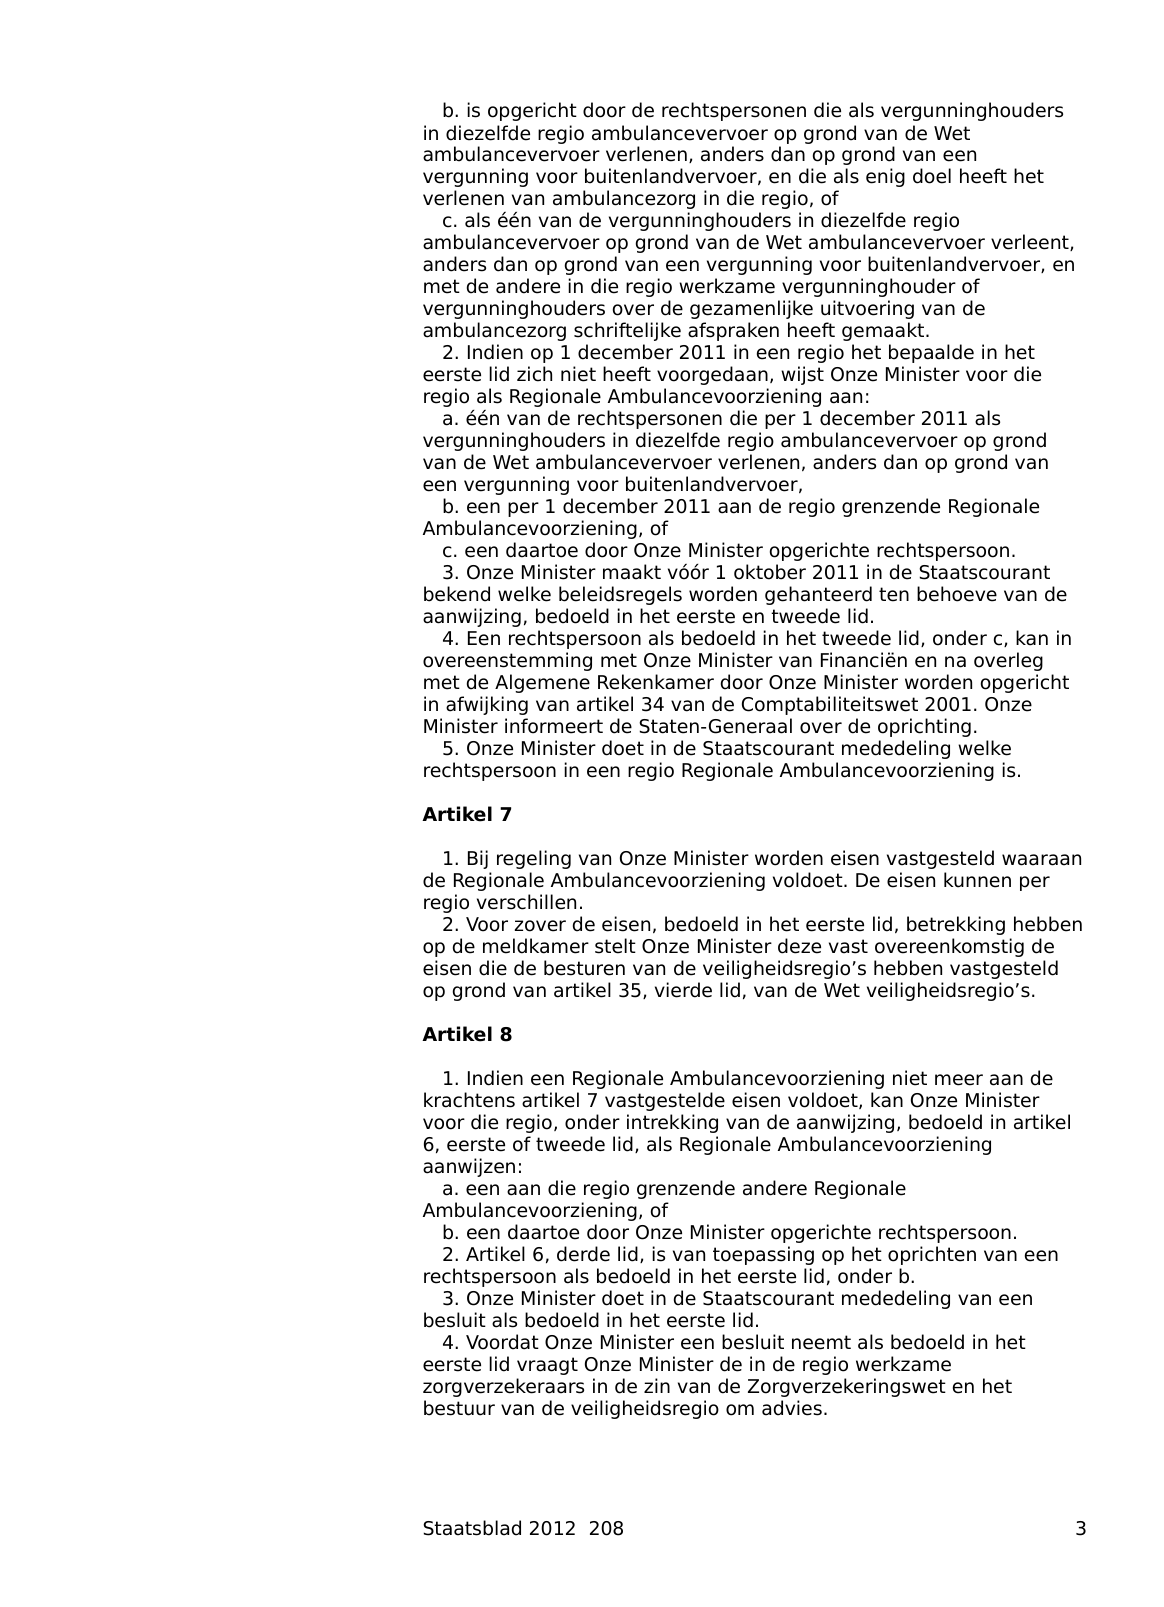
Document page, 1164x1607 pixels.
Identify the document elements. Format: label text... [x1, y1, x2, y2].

text 5. Onze Minister doet in de Staatscourant mededeling welke rechtspersoon in een regio Regionale Ambulancevoorziening is. [422, 738, 1087, 782]
text 2. Indien op 1 december 2011 in een regio het bepaalde in het eerste lid zich niet heeft voorgedaan, wijst Onze Minister voor die regio als Regionale Ambulancevoorziening aan: [422, 342, 1087, 408]
text c. een daartoe door Onze Minister opgerichte rechtspersoon. [422, 540, 1087, 562]
text b. een daartoe door Onze Minister opgerichte rechtspersoon. [422, 1222, 1087, 1244]
text 2. Voor zover de eisen, bedoeld in het eerste lid, betrekking hebben op de meldkamer stelt Onze Minister deze vast overeenkomstig de eisen die de besturen van de veiligheidsregio’s hebben vastgesteld op grond van artikel 35, vierde lid, van de Wet veiligheidsregio’s. [422, 914, 1087, 1002]
text 3. Onze Minister doet in de Staatscourant mededeling van een besluit als bedoeld in het eerste lid. [422, 1288, 1087, 1332]
text 4. Voordat Onze Minister een besluit neemt als bedoeld in het eerste lid vraagt Onze Minister de in de regio werkzame zorgverzekeraars in de zin van de Zorgverzekeringswet en het bestuur van de veiligheidsregio om advies. [422, 1332, 1087, 1420]
text b. is opgericht door de rechtspersonen die als vergunninghouders in diezelfde regio ambulancevervoer op grond van de Wet ambulancevervoer verlenen, anders dan op grond van een vergunning voor buitenlandvervoer, en die als enig doel heeft het verlenen van ambulancezorg in die regio, of [422, 100, 1087, 210]
text 4. Een rechtspersoon als bedoeld in het tweede lid, onder c, kan in overeenstemming met Onze Minister van Financiën en na overleg met de Algemene Rekenkamer door Onze Minister worden opgericht in afwijking van artikel 34 van de Comptabiliteitswet 2001. Onze Minister informeert de Staten-Generaal over de oprichting. [422, 628, 1087, 738]
text 3. Onze Minister maakt vóór 1 oktober 2011 in de Staatscourant bekend welke beleidsregels worden gehanteerd ten behoeve van de aanwijzing, bedoeld in het eerste en tweede lid. [422, 562, 1087, 628]
text a. een aan die regio grenzende andere Regionale Ambulancevoorziening, of [422, 1178, 1087, 1222]
text c. als één van de vergunninghouders in diezelfde regio ambulancevervoer op grond van de Wet ambulancevervoer verleent, anders dan op grond van een vergunning voor buitenlandvervoer, en met de andere in die regio werkzame vergunninghouder of vergunninghouders over de gezamenlijke uitvoering van de ambulancezorg schriftelijke afspraken heeft gemaakt. [422, 210, 1087, 342]
text 2. Artikel 6, derde lid, is van toepassing op het oprichten van een rechtspersoon als bedoeld in het eerste lid, onder b. [422, 1244, 1087, 1288]
text a. één van de rechtspersonen die per 1 december 2011 als vergunninghouders in diezelfde regio ambulancevervoer op grond van de Wet ambulancevervoer verlenen, anders dan op grond van een vergunning voor buitenlandvervoer, [422, 408, 1087, 496]
text b. een per 1 december 2011 aan de regio grenzende Regionale Ambulancevoorziening, of [422, 496, 1087, 540]
subtitle Artikel 7 [422, 804, 1087, 826]
subtitle Artikel 8 [422, 1024, 1087, 1046]
text 1. Indien een Regionale Ambulancevoorziening niet meer aan de krachtens artikel 7 vastgestelde eisen voldoet, kan Onze Minister voor die regio, onder intrekking van de aanwijzing, bedoeld in artikel 6, eerste of tweede lid, als Regionale Ambulancevoorziening aanwijzen: [422, 1068, 1087, 1178]
text 1. Bij regeling van Onze Minister worden eisen vastgesteld waaraan de Regionale Ambulancevoorziening voldoet. De eisen kunnen per regio verschillen. [422, 848, 1087, 914]
